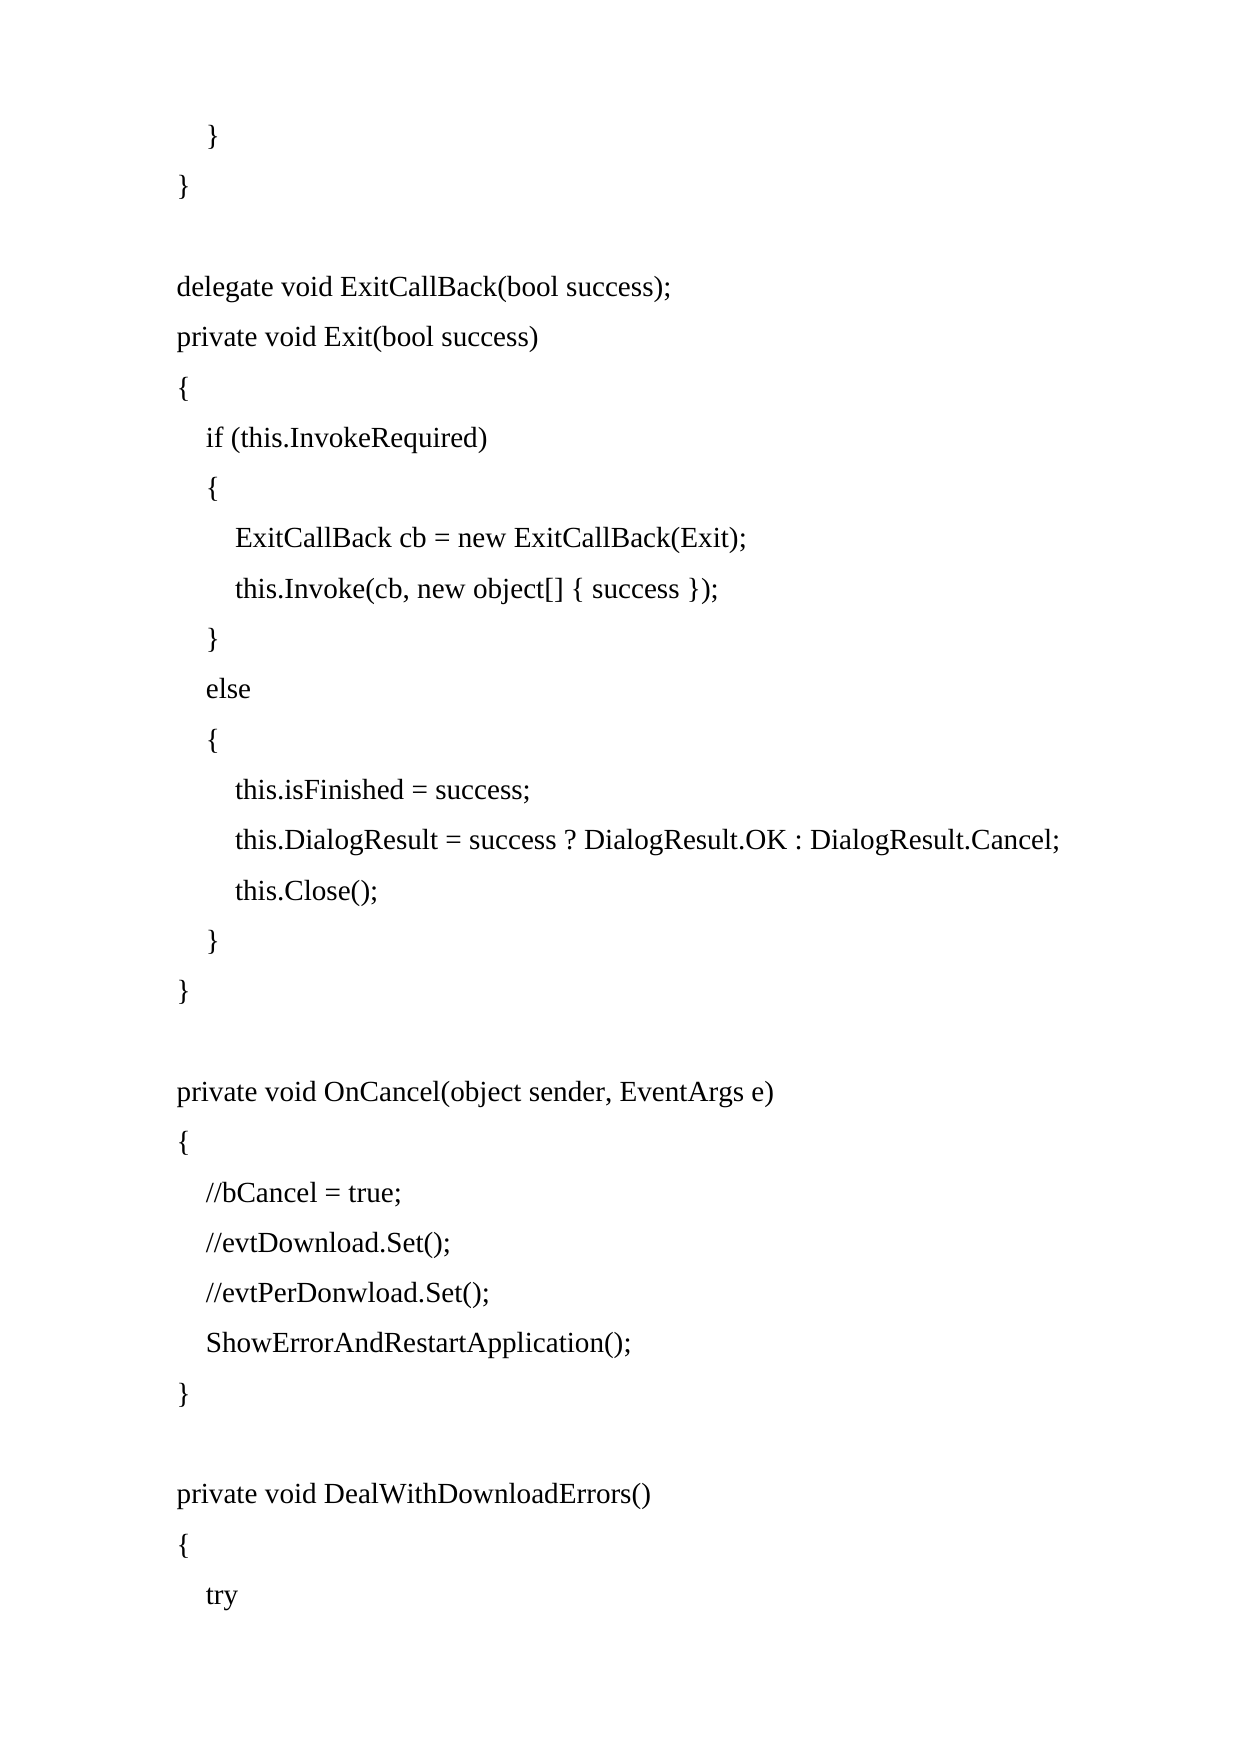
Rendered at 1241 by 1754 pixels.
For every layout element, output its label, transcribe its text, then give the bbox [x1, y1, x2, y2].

text } } delegate void ExitCallBack(bool success); private void Exit(bool success) { if (this.InvokeRequired) { ExitCallBack cb = new ExitCallBack(Exit); this.Invoke(cb, new object[] { success }); } else { this.isFinished = success; this.DialogResult = success ? DialogResult.OK : DialogResult.Cancel; this.Close(); } } private void OnCancel(object sender, EventArgs e) { //bCancel = true; //evtDownload.Set(); //evtPerDonwload.Set(); ShowErrorAndRestartApplication(); } private void DealWithDownloadErrors() { try [118, 118, 1122, 1611]
